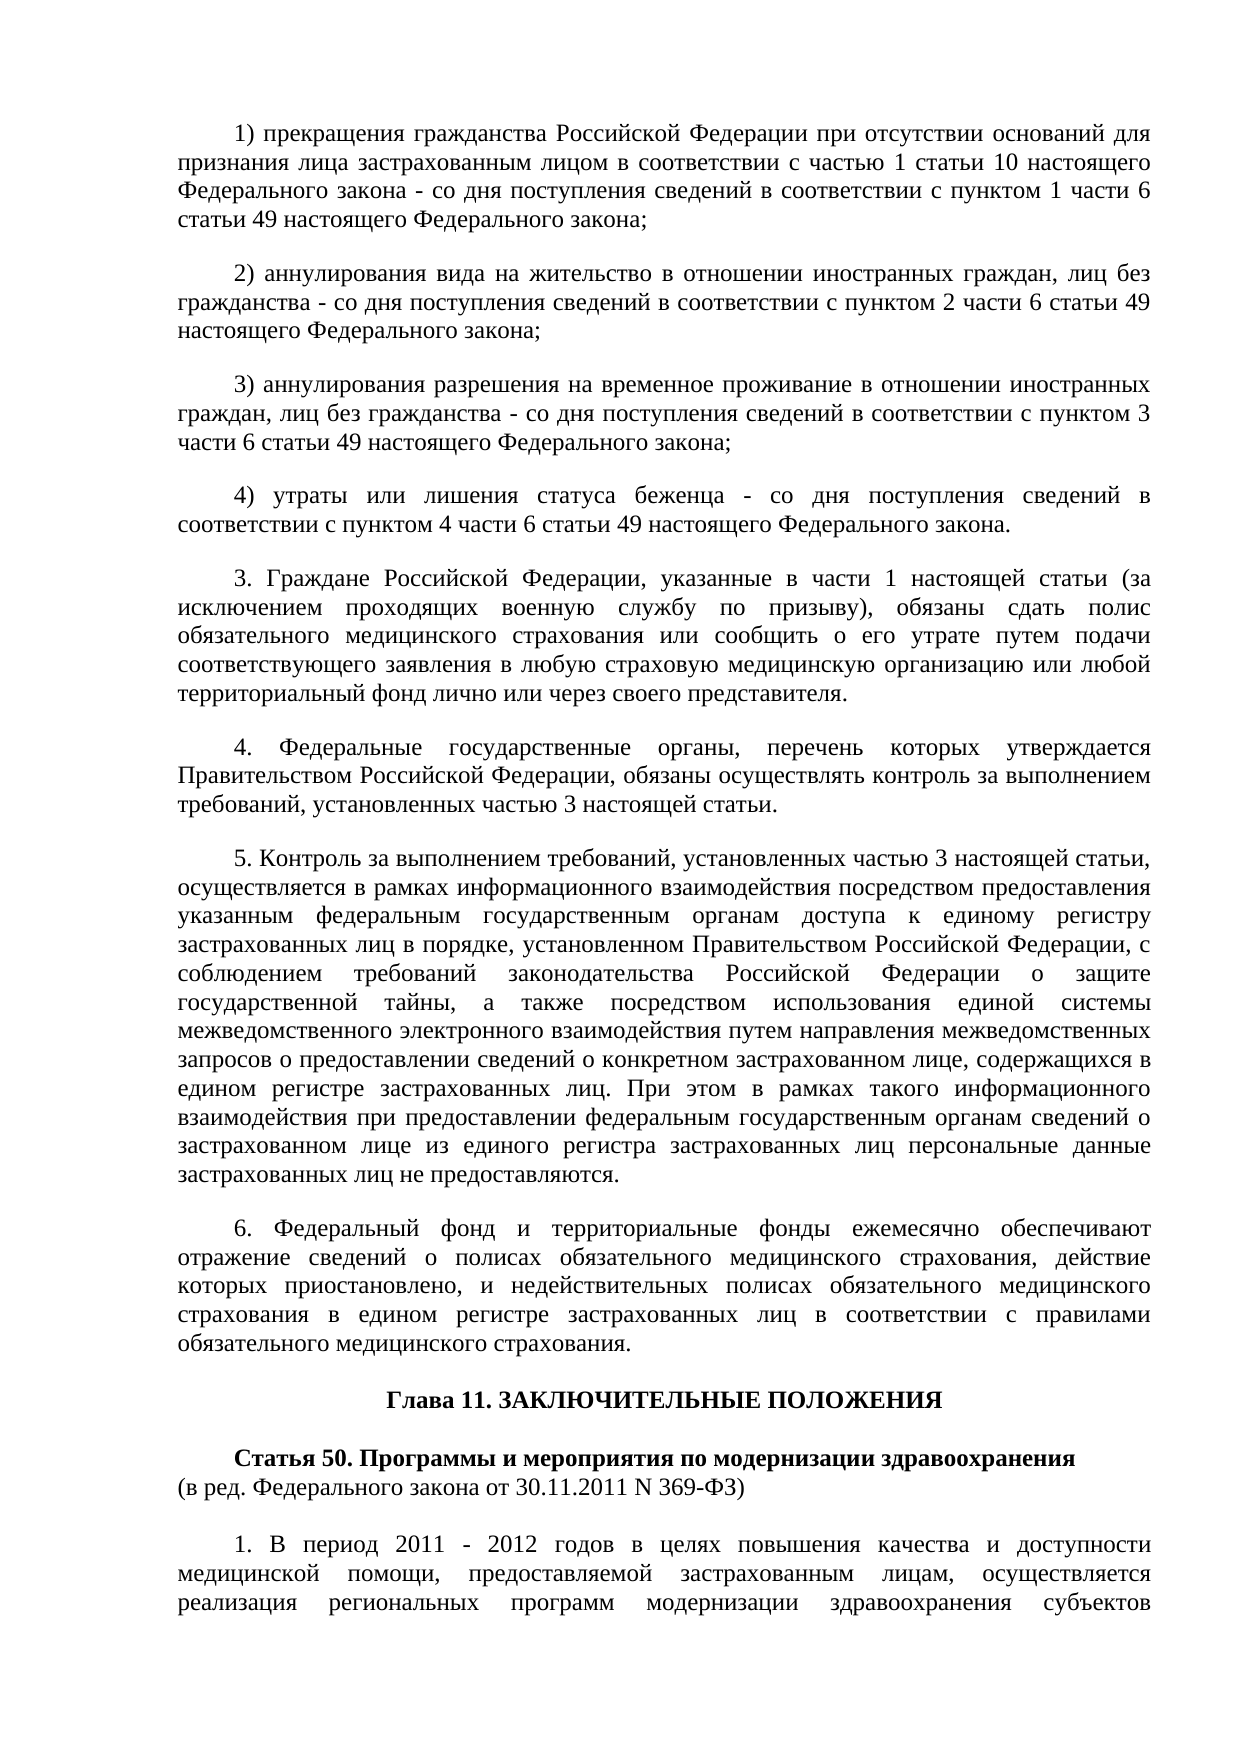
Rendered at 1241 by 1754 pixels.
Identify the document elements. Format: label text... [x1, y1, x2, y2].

text 5. Контроль за выполнением требований, установленных частью 3 настоящей статьи, осуществляется в рамках информационного взаимодействия посредством предоставления указанным федеральным государственным органам доступа к единому регистру застрахованных лиц в порядке, установленном Правительством Российской Федерации, с соблюдением требований законодательства Российской Федерации о защите государственной тайны, а также посредством использования единой системы межведомственного электронного взаимодействия путем направления межведомственных запросов о предоставлении сведений о конкретном застрахованном лице, содержащихся в едином регистре застрахованных лиц. При этом в рамках такого информационного взаимодействия при предоставлении федеральным государственным органам сведений о застрахованном лице из единого регистра застрахованных лиц персональные данные застрахованных лиц не предоставляются. [177, 843, 1152, 1188]
text 2) аннулирования вида на жительство в отношении иностранных граждан, лиц без гражданства - со дня поступления сведений в соответствии с пунктом 2 части 6 статьи 49 настоящего Федерального закона; [177, 258, 1152, 344]
text 3) аннулирования разрешения на временное проживание в отношении иностранных граждан, лиц без гражданства - со дня поступления сведений в соответствии с пунктом 3 части 6 статьи 49 настоящего Федерального закона; [177, 369, 1152, 456]
text 4. Федеральные государственные органы, перечень которых утверждается Правительством Российской Федерации, обязаны осуществлять контроль за выполнением требований, установленных частью 3 настоящей статьи. [177, 732, 1152, 818]
title Глава 11. ЗАКЛЮЧИТЕЛЬНЫЕ ПОЛОЖЕНИЯ [177, 1386, 1152, 1414]
text 4) утраты или лишения статуса беженца - со дня поступления сведений в соответствии с пунктом 4 части 6 статьи 49 настоящего Федерального закона. [177, 481, 1152, 538]
text 1. В период 2011 - 2012 годов в целях повышения качества и доступности медицинской помощи, предоставляемой застрахованным лицам, осуществляется реализация региональных программ модернизации здравоохранения субъектов [177, 1529, 1152, 1616]
text 6. Федеральный фонд и территориальные фонды ежемесячно обеспечивают отражение сведений о полисах обязательного медицинского страхования, действие которых приостановлено, и недействительных полисах обязательного медицинского страхования в едином регистре застрахованных лиц в соответствии с правилами обязательного медицинского страхования. [177, 1213, 1152, 1357]
text 3. Граждане Российской Федерации, указанные в части 1 настоящей статьи (за исключением проходящих военную службу по призыву), обязаны сдать полис обязательного медицинского страхования или сообщить о его утрате путем подачи соответствующего заявления в любую страховую медицинскую организацию или любой территориальный фонд лично или через своего представителя. [177, 563, 1152, 707]
text (в ред. Федерального закона от 30.11.2011 N 369-ФЗ) [177, 1472, 1152, 1501]
title Статья 50. Программы и мероприятия по модернизации здравоохранения [177, 1443, 1152, 1472]
text 1) прекращения гражданства Российской Федерации при отсутствии оснований для признания лица застрахованным лицом в соответствии с частью 1 статьи 10 настоящего Федерального закона - со дня поступления сведений в соответствии с пунктом 1 части 6 статьи 49 настоящего Федерального закона; [177, 118, 1152, 233]
